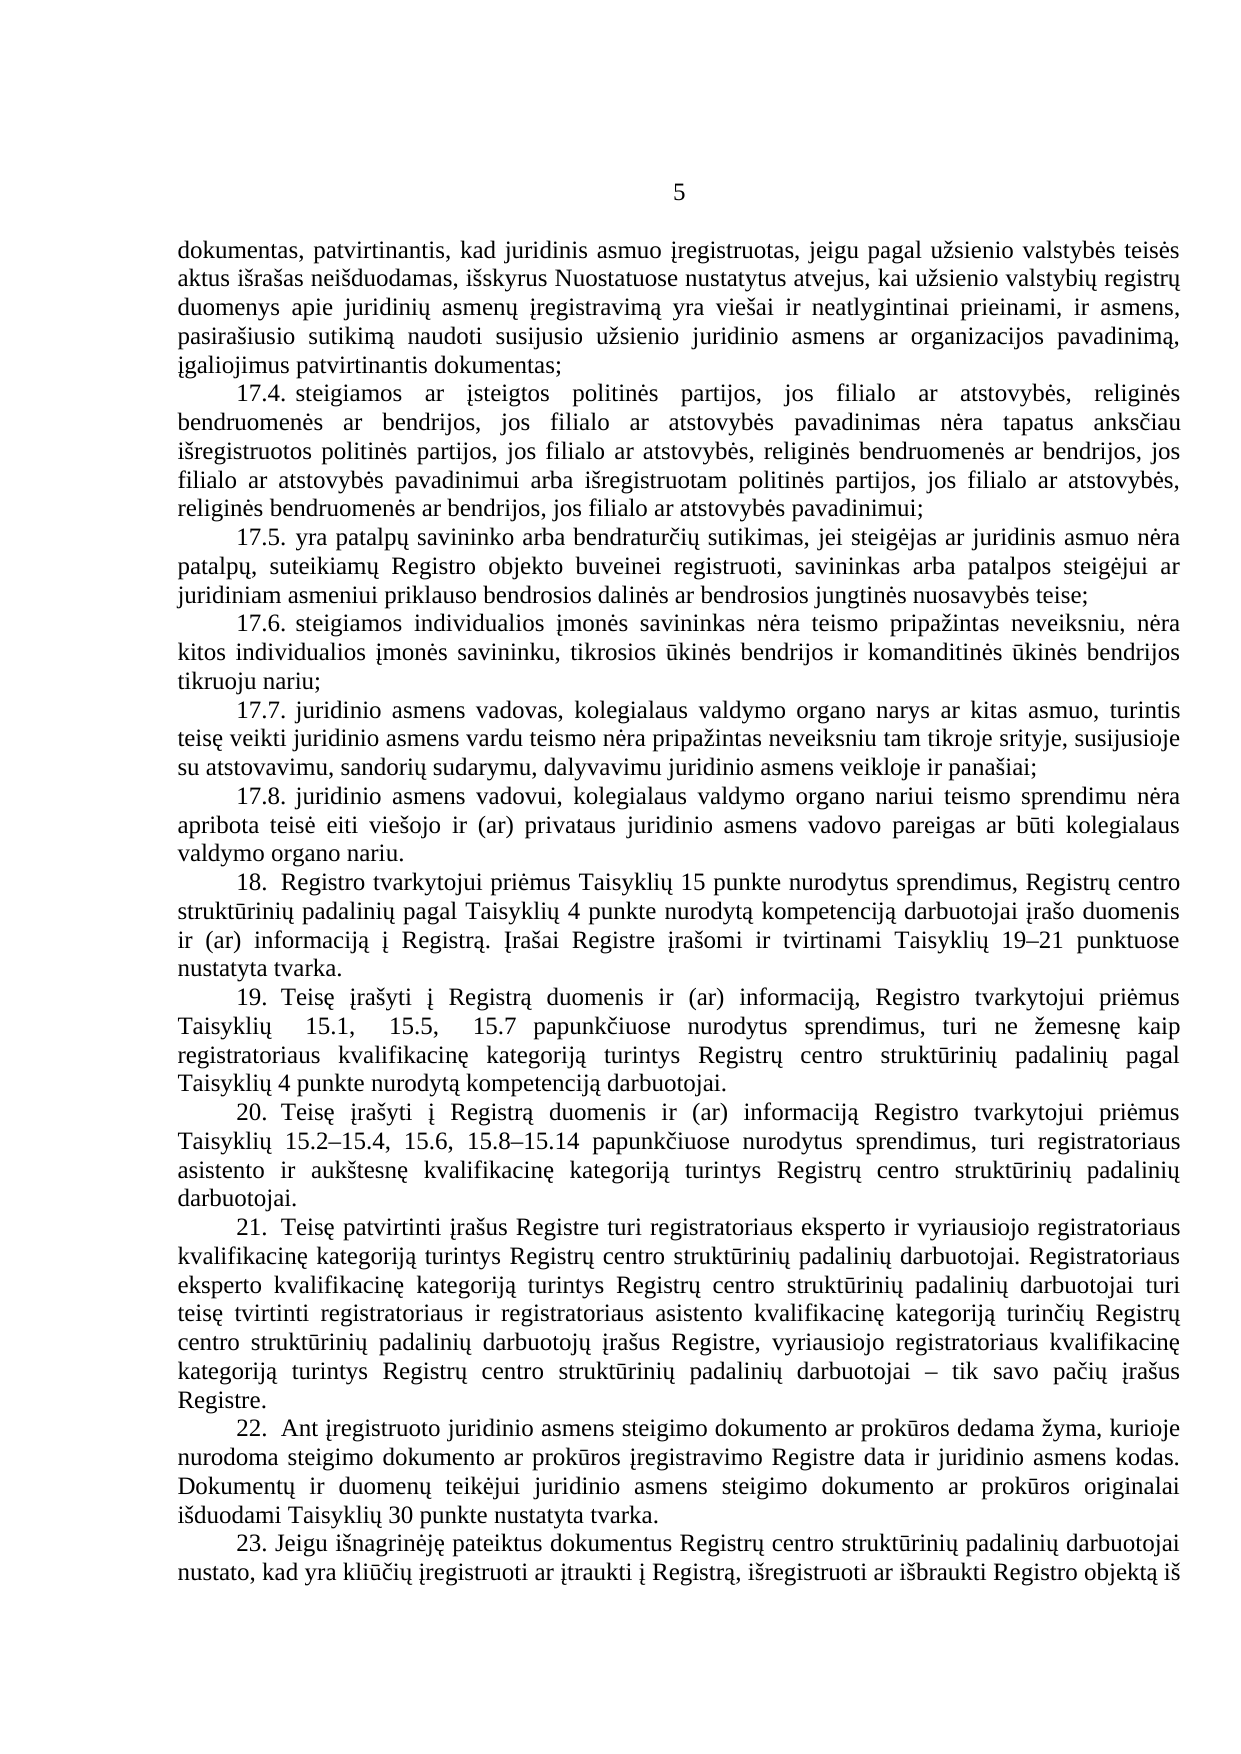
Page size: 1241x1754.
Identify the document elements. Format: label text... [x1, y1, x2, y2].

text 17.5. yra patalpų savininko arba bendraturčių sutikimas, jei steigėjas ar juridinis asmuo nėra patalpų, suteikiamų Registro objekto buveinei registruoti, savininkas arba patalpos steigėjui ar juridiniam asmeniui priklauso bendrosios dalinės ar bendrosios jungtinės nuosavybės teise; [177, 522, 1181, 608]
text 19. Teisę įrašyti į Registrą duomenis ir (ar) informaciją, Registro tvarkytojui priėmus Taisyklių 15.1, 15.5, 15.7 papunkčiuose nurodytus sprendimus, turi ne žemesnę kaip registratoriaus kvalifikacinę kategoriją turintys Registrų centro struktūrinių padalinių pagal Taisyklių 4 punkte nurodytą kompetenciją darbuotojai. [177, 982, 1181, 1097]
text 20. Teisę įrašyti į Registrą duomenis ir (ar) informaciją Registro tvarkytojui priėmus Taisyklių 15.2–15.4, 15.6, 15.8–15.14 papunkčiuose nurodytus sprendimus, turi registratoriaus asistento ir aukštesnę kvalifikacinę kategoriją turintys Registrų centro struktūrinių padalinių darbuotojai. [177, 1097, 1181, 1212]
text 23. Jeigu išnagrinėję pateiktus dokumentus Registrų centro struktūrinių padalinių darbuotojai nustato, kad yra kliūčių įregistruoti ar įtraukti į Registrą, išregistruoti ar išbraukti Registro objektą iš [177, 1528, 1181, 1586]
text 21. Teisę patvirtinti įrašus Registre turi registratoriaus eksperto ir vyriausiojo registratoriaus kvalifikacinę kategoriją turintys Registrų centro struktūrinių padalinių darbuotojai. Registratoriaus eksperto kvalifikacinę kategoriją turintys Registrų centro struktūrinių padalinių darbuotojai turi teisę tvirtinti registratoriaus ir registratoriaus asistento kvalifikacinę kategoriją turinčių Registrų centro struktūrinių padalinių darbuotojų įrašus Registre, vyriausiojo registratoriaus kvalifikacinę kategoriją turintys Registrų centro struktūrinių padalinių darbuotojai – tik savo pačių įrašus Registre. [177, 1212, 1181, 1413]
text 17.4. steigiamos ar įsteigtos politinės partijos, jos filialo ar atstovybės, religinės bendruomenės ar bendrijos, jos filialo ar atstovybės pavadinimas nėra tapatus anksčiau išregistruotos politinės partijos, jos filialo ar atstovybės, religinės bendruomenės ar bendrijos, jos filialo ar atstovybės pavadinimui arba išregistruotam politinės partijos, jos filialo ar atstovybės, religinės bendruomenės ar bendrijos, jos filialo ar atstovybės pavadinimui; [177, 378, 1181, 522]
text 17.8. juridinio asmens vadovui, kolegialaus valdymo organo nariui teismo sprendimu nėra apribota teisė eiti viešojo ir (ar) privataus juridinio asmens vadovo pareigas ar būti kolegialaus valdymo organo nariu. [177, 781, 1181, 867]
text 17.6. steigiamos individualios įmonės savininkas nėra teismo pripažintas neveiksniu, nėra kitos individualios įmonės savininku, tikrosios ūkinės bendrijos ir komanditinės ūkinės bendrijos tikruoju nariu; [177, 608, 1181, 695]
text 22. Ant įregistruoto juridinio asmens steigimo dokumento ar prokūros dedama žyma, kurioje nurodoma steigimo dokumento ar prokūros įregistravimo Registre data ir juridinio asmens kodas. Dokumentų ir duomenų teikėjui juridinio asmens steigimo dokumento ar prokūros originalai išduodami Taisyklių 30 punkte nustatyta tvarka. [177, 1413, 1181, 1528]
text 17.7. juridinio asmens vadovas, kolegialaus valdymo organo narys ar kitas asmuo, turintis teisę veikti juridinio asmens vardu teismo nėra pripažintas neveiksniu tam tikroje srityje, susijusioje su atstovavimu, sandorių sudarymu, dalyvavimu juridinio asmens veikloje ir panašiai; [177, 695, 1181, 781]
text dokumentas, patvirtinantis, kad juridinis asmuo įregistruotas, jeigu pagal užsienio valstybės teisės aktus išrašas neišduodamas, išskyrus Nuostatuose nustatytus atvejus, kai užsienio valstybių registrų duomenys apie juridinių asmenų įregistravimą yra viešai ir neatlygintinai prieinami, ir asmens, pasirašiusio sutikimą naudoti susijusio užsienio juridinio asmens ar organizacijos pavadinimą, įgaliojimus patvirtinantis dokumentas; [177, 235, 1181, 378]
text 18. Registro tvarkytojui priėmus Taisyklių 15 punkte nurodytus sprendimus, Registrų centro struktūrinių padalinių pagal Taisyklių 4 punkte nurodytą kompetenciją darbuotojai įrašo duomenis ir (ar) informaciją į Registrą. Įrašai Registre įrašomi ir tvirtinami Taisyklių 19–21 punktuose nustatyta tvarka. [177, 867, 1181, 982]
